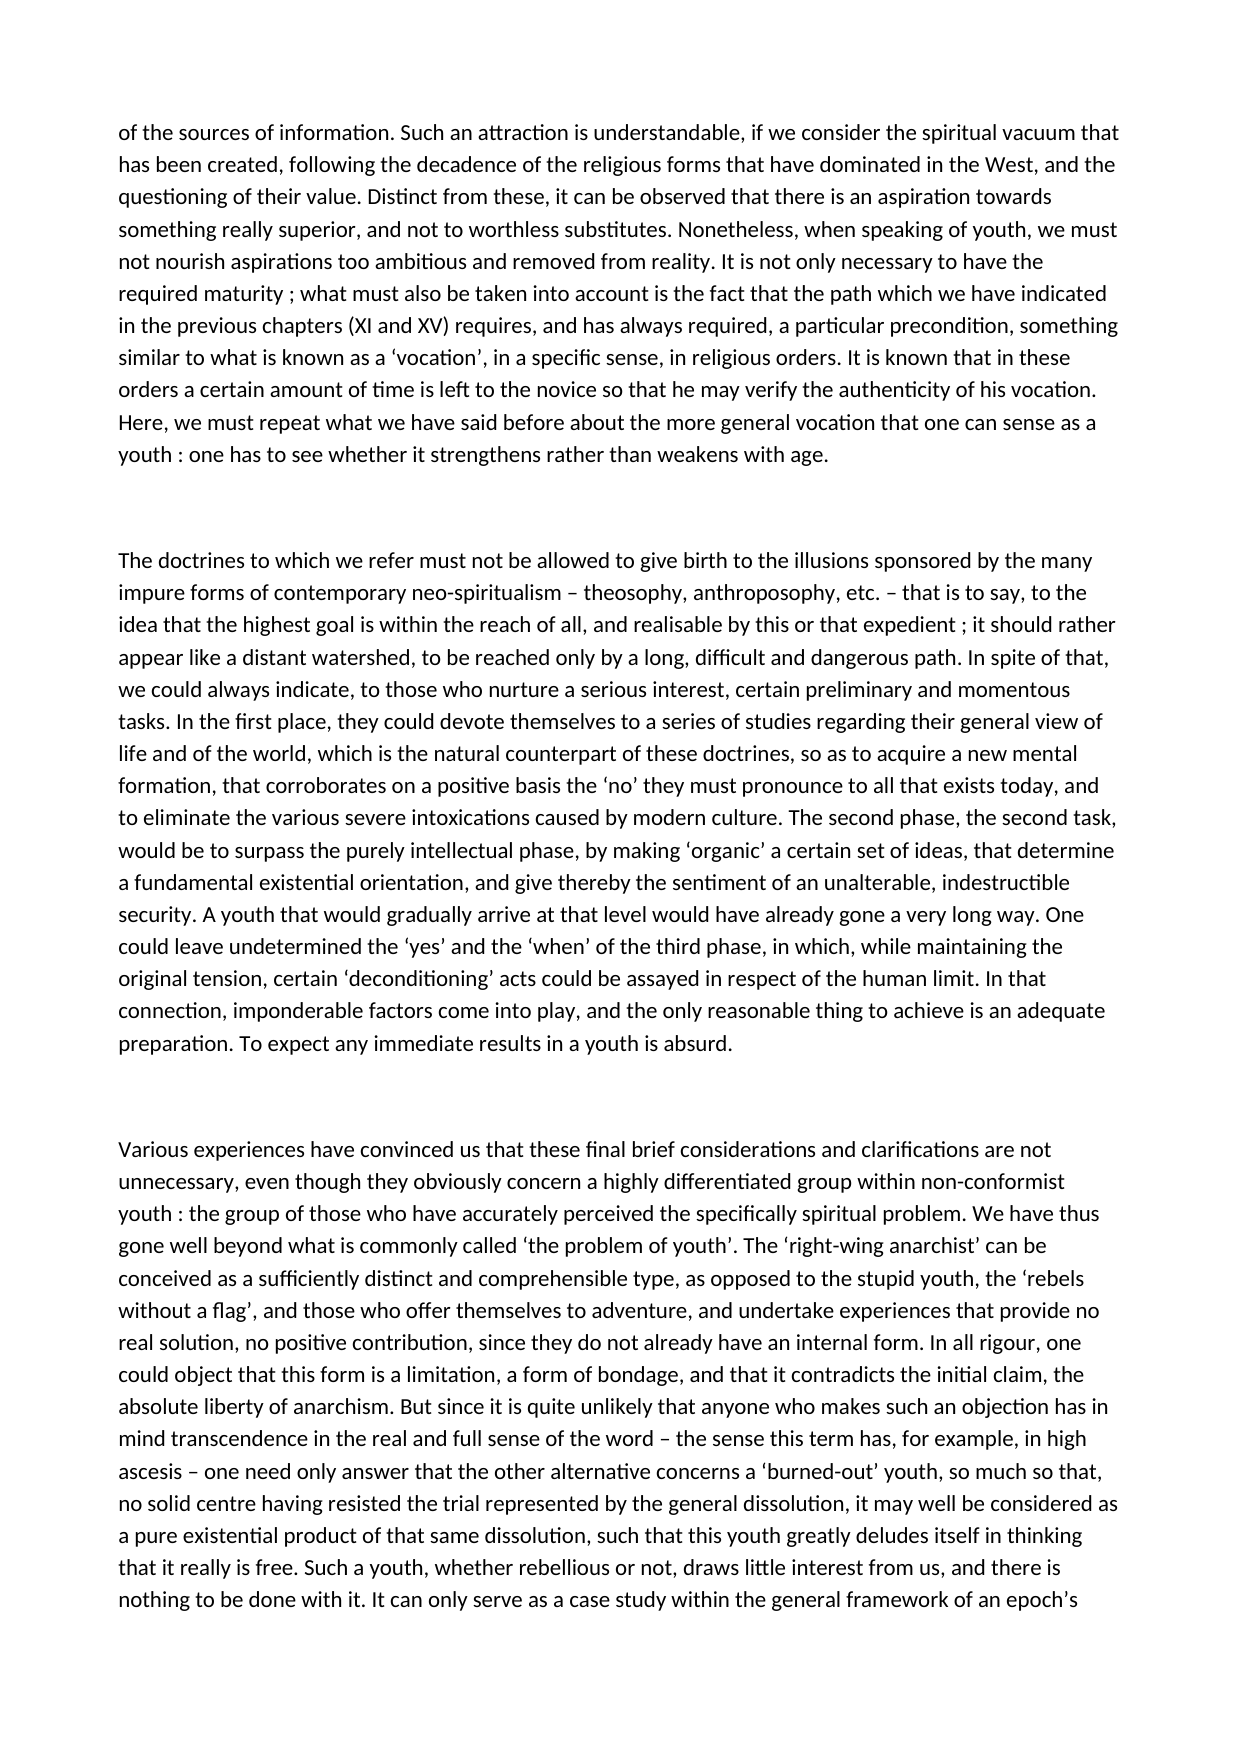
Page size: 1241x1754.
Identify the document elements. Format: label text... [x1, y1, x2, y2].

text Various experiences have convinced us that these final brief considerations and clarifications are not unnecessary, even though they obviously concern a highly differentiated group within non-conformist youth : the group of those who have accurately perceived the specifically spiritual problem. We have thus gone well beyond what is commonly called ‘the problem of youth’. The ‘right-wing anarchist’ can be conceived as a sufficiently distinct and comprehensible type, as opposed to the stupid youth, the ‘rebels without a flag’, and those who offer themselves to adventure, and undertake experiences that provide no real solution, no positive contribution, since they do not already have an internal form. In all rigour, one could object that this form is a limitation, a form of bondage, and that it contradicts the initial claim, the absolute liberty of anarchism. But since it is quite unlikely that anyone who makes such an objection has in mind transcendence in the real and full sense of the word – the sense this term has, for example, in high ascesis – one need only answer that the other alternative concerns a ‘burned-out’ youth, so much so that, no solid centre having resisted the trial represented by the general dissolution, it may well be considered as a pure existential product of that same dissolution, such that this youth greatly deludes itself in thinking that it really is free. Such a youth, whether rebellious or not, draws little interest from us, and there is nothing to be done with it. It can only serve as a case study within the general framework of an epoch’s [118, 1135, 1122, 1613]
text of the sources of information. Such an attraction is understandable, if we consider the spiritual vacuum that has been created, following the decadence of the religious forms that have dominated in the West, and the questioning of their value. Distinct from these, it can be observed that there is an aspiration towards something really superior, and not to worthless substitutes. Nonetheless, when speaking of youth, we must not nourish aspirations too ambitious and removed from reality. It is not only necessary to have the required maturity ; what must also be taken into account is the fact that the path which we have indicated in the previous chapters (XI and XV) requires, and has always required, a particular precondition, something similar to what is known as a ‘vocation’, in a specific sense, in religious orders. It is known that in these orders a certain amount of time is left to the novice so that he may verify the authenticity of his vocation. Here, we must repeat what we have said before about the more general vocation that one can sense as a youth : one has to see whether it strengthens rather than weakens with age. [118, 118, 1122, 468]
text The doctrines to which we refer must not be allowed to give birth to the illusions sponsored by the many impure forms of contemporary neo-spiritualism – theosophy, anthroposophy, etc. – that is to say, to the idea that the highest goal is within the reach of all, and realisable by this or that expedient ; it should rather appear like a distant watershed, to be reached only by a long, difficult and dangerous path. In spite of that, we could always indicate, to those who nurture a serious interest, certain preliminary and momentous tasks. In the first place, they could devote themselves to a series of studies regarding their general view of life and of the world, which is the natural counterpart of these doctrines, so as to acquire a new mental formation, that corroborates on a positive basis the ‘no’ they must pronounce to all that exists today, and to eliminate the various severe intoxications caused by modern culture. The second phase, the second task, would be to surpass the purely intellectual phase, by making ‘organic’ a certain set of ideas, that determine a fundamental existential orientation, and give thereby the sentiment of an unalterable, indestructible security. A youth that would gradually arrive at that level would have already gone a very long way. One could leave undetermined the ‘yes’ and the ‘when’ of the third phase, in which, while maintaining the original tension, certain ‘deconditioning’ acts could be assayed in respect of the human limit. In that connection, imponderable factors come into play, and the only reasonable thing to achieve is an adequate preparation. To expect any immediate results in a youth is absurd. [118, 546, 1122, 1057]
